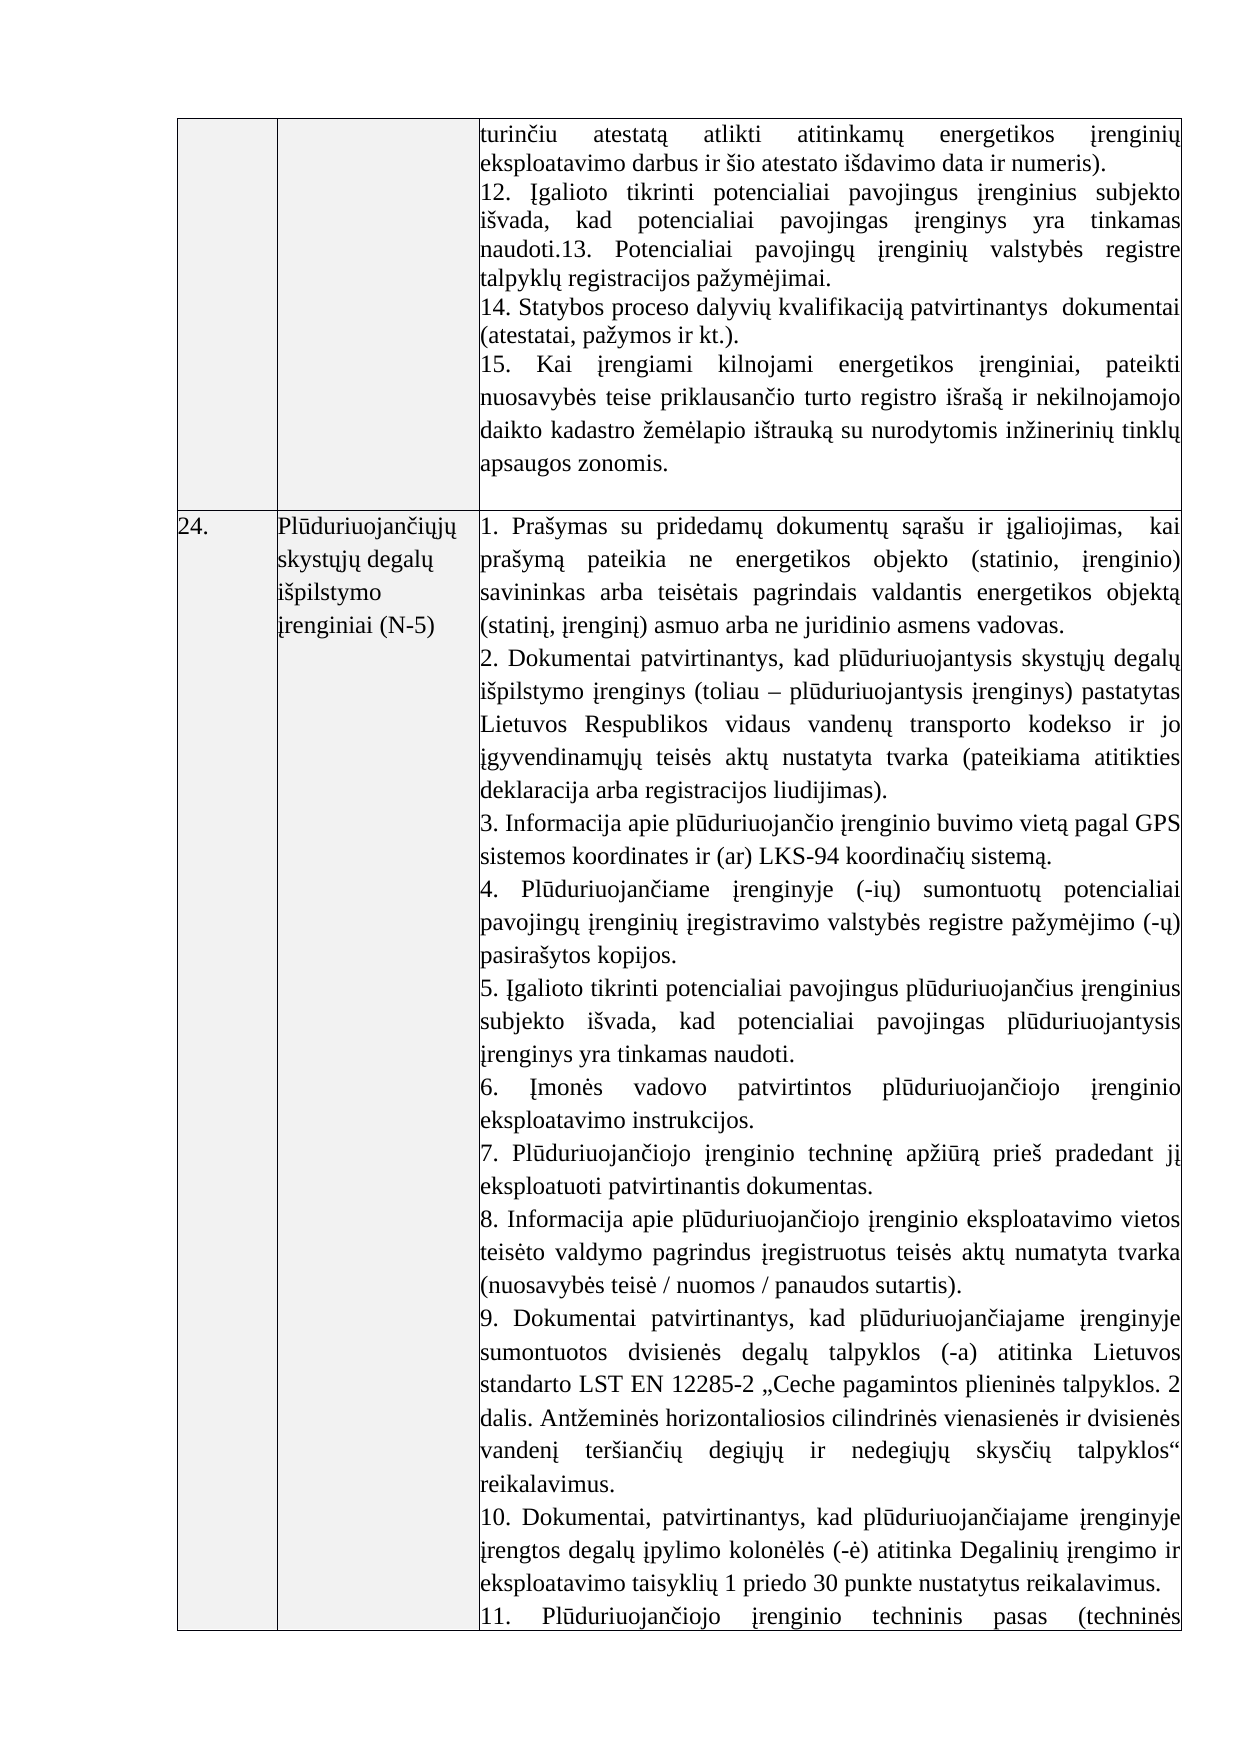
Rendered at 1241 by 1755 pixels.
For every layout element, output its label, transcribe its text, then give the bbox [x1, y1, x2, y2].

table_cell [278, 119, 479, 510]
table_cell [178, 119, 277, 510]
table_cell 24. [178, 511, 277, 1629]
table_cell Plūduriuojančiųjų skystųjų degalų išpilstymo įrenginiai (N-5) [278, 511, 479, 1629]
table_cell turinčiu atestatą atlikti atitinkamų energetikos įrenginių eksploatavimo darbus ir šio atestato išdavimo data ir numeris). 12. Įgalioto tikrinti potencialiai pavojingus įrenginius subjekto išvada, kad potencialiai pavojingas įrenginys yra tinkamas naudoti.13. Potencialiai pavojingų įrenginių valstybės registre talpyklų registracijos pažymėjimai. 14. Statybos proceso dalyvių kvalifikaciją patvirtinantys dokumentai (atestatai, pažymos ir kt.). 15. Kai įrengiami kilnojami energetikos įrenginiai, pateikti nuosavybės teise priklausančio turto registro išrašą ir nekilnojamojo daikto kadastro žemėlapio ištrauką su nurodytomis inžinerinių tinklų apsaugos zonomis. [480, 119, 1181, 510]
table_cell 1. Prašymas su pridedamų dokumentų sąrašu ir įgaliojimas, kai prašymą pateikia ne energetikos objekto (statinio, įrenginio) savininkas arba teisėtais pagrindais valdantis energetikos objektą (statinį, įrenginį) asmuo arba ne juridinio asmens vadovas. 2. Dokumentai patvirtinantys, kad plūduriuojantysis skystųjų degalų išpilstymo įrenginys (toliau – plūduriuojantysis įrenginys) pastatytas Lietuvos Respublikos vidaus vandenų transporto kodekso ir jo įgyvendinamųjų teisės aktų nustatyta tvarka (pateikiama atitikties deklaracija arba registracijos liudijimas). 3. Informacija apie plūduriuojančio įrenginio buvimo vietą pagal GPS sistemos koordinates ir (ar) LKS-94 koordinačių sistemą. 4. Plūduriuojančiame įrenginyje (-ių) sumontuotų potencialiai pavojingų įrenginių įregistravimo valstybės registre pažymėjimo (-ų) pasirašytos kopijos. 5. Įgalioto tikrinti potencialiai pavojingus plūduriuojančius įrenginius subjekto išvada, kad potencialiai pavojingas plūduriuojantysis įrenginys yra tinkamas naudoti. 6. Įmonės vadovo patvirtintos plūduriuojančiojo įrenginio eksploatavimo instrukcijos. 7. Plūduriuojančiojo įrenginio techninę apžiūrą prieš pradedant jį eksploatuoti patvirtinantis dokumentas. 8. Informacija apie plūduriuojančiojo įrenginio eksploatavimo vietos teisėto valdymo pagrindus įregistruotus teisės aktų numatyta tvarka (nuosavybės teisė / nuomos / panaudos sutartis). 9. Dokumentai patvirtinantys, kad plūduriuojančiajame įrenginyje sumontuotos dvisienės degalų talpyklos (-a) atitinka Lietuvos standarto LST EN 12285-2 „Ceche pagamintos plieninės talpyklos. 2 dalis. Antžeminės horizontaliosios cilindrinės vienasienės ir dvisienės vandenį teršiančių degiųjų ir nedegiųjų skysčių talpyklos“ reikalavimus. 10. Dokumentai, patvirtinantys, kad plūduriuojančiajame įrenginyje įrengtos degalų įpylimo kolonėlės (-ė) atitinka Degalinių įrengimo ir eksploatavimo taisyklių 1 priedo 30 punkte nustatytus reikalavimus. 11. Plūduriuojančiojo įrenginio techninis pasas (techninės [480, 511, 1181, 1629]
